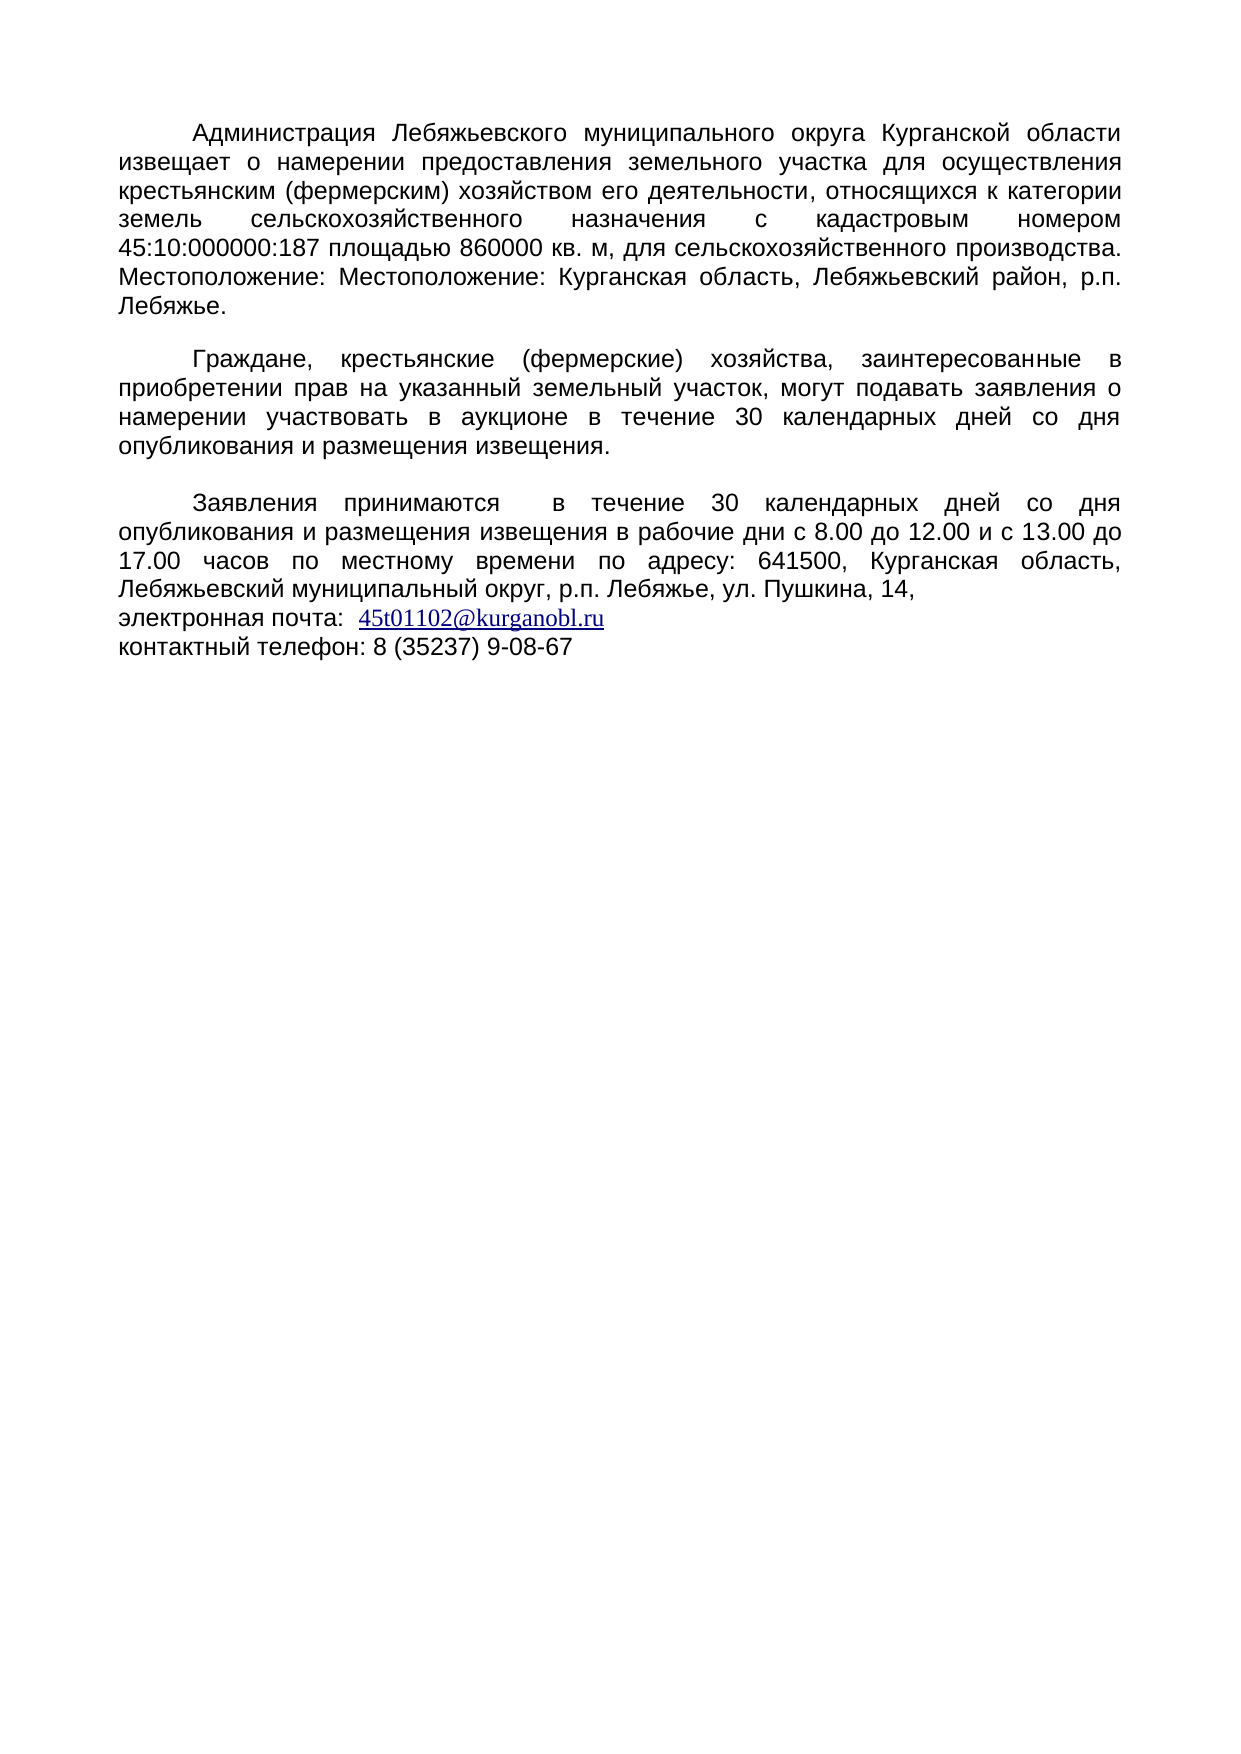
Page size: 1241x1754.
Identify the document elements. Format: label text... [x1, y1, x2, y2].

text Администрация Лебяжьевского муниципального округа Курганской области извещает о намерении предоставления земельного участка для осуществления крестьянским (фермерским) хозяйством его деятельности, относящихся к категории земель сельскохозяйственного назначения с кадастровым номером 45:10:000000:187 площадью 860000 кв. м, для сельскохозяйственного производства. Местоположение: Местоположение: Курганская область, Лебяжьевский район, р.п. Лебяжье. [118, 118, 1122, 319]
text электронная почта: 45t01102@kurganobl.ru [118, 603, 1122, 632]
text контактный телефон: 8 (35237) 9-08-67 [118, 632, 1122, 661]
subtitle Граждане, крестьянские (фермерские) хозяйства, заинтересованные в приобретении прав на указанный земельный участок, могут подавать заявления о намерении участвовать в аукционе в течение 30 календарных дней со дня опубликования и размещения извещения. [118, 344, 1122, 459]
text Заявления принимаются в течение 30 календарных дней со дня опубликования и размещения извещения в рабочие дни с 8.00 до 12.00 и с 13.00 до 17.00 часов по местному времени по адресу: 641500, Курганская область, Лебяжьевский муниципальный округ, р.п. Лебяжье, ул. Пушкина, 14, [118, 488, 1122, 603]
